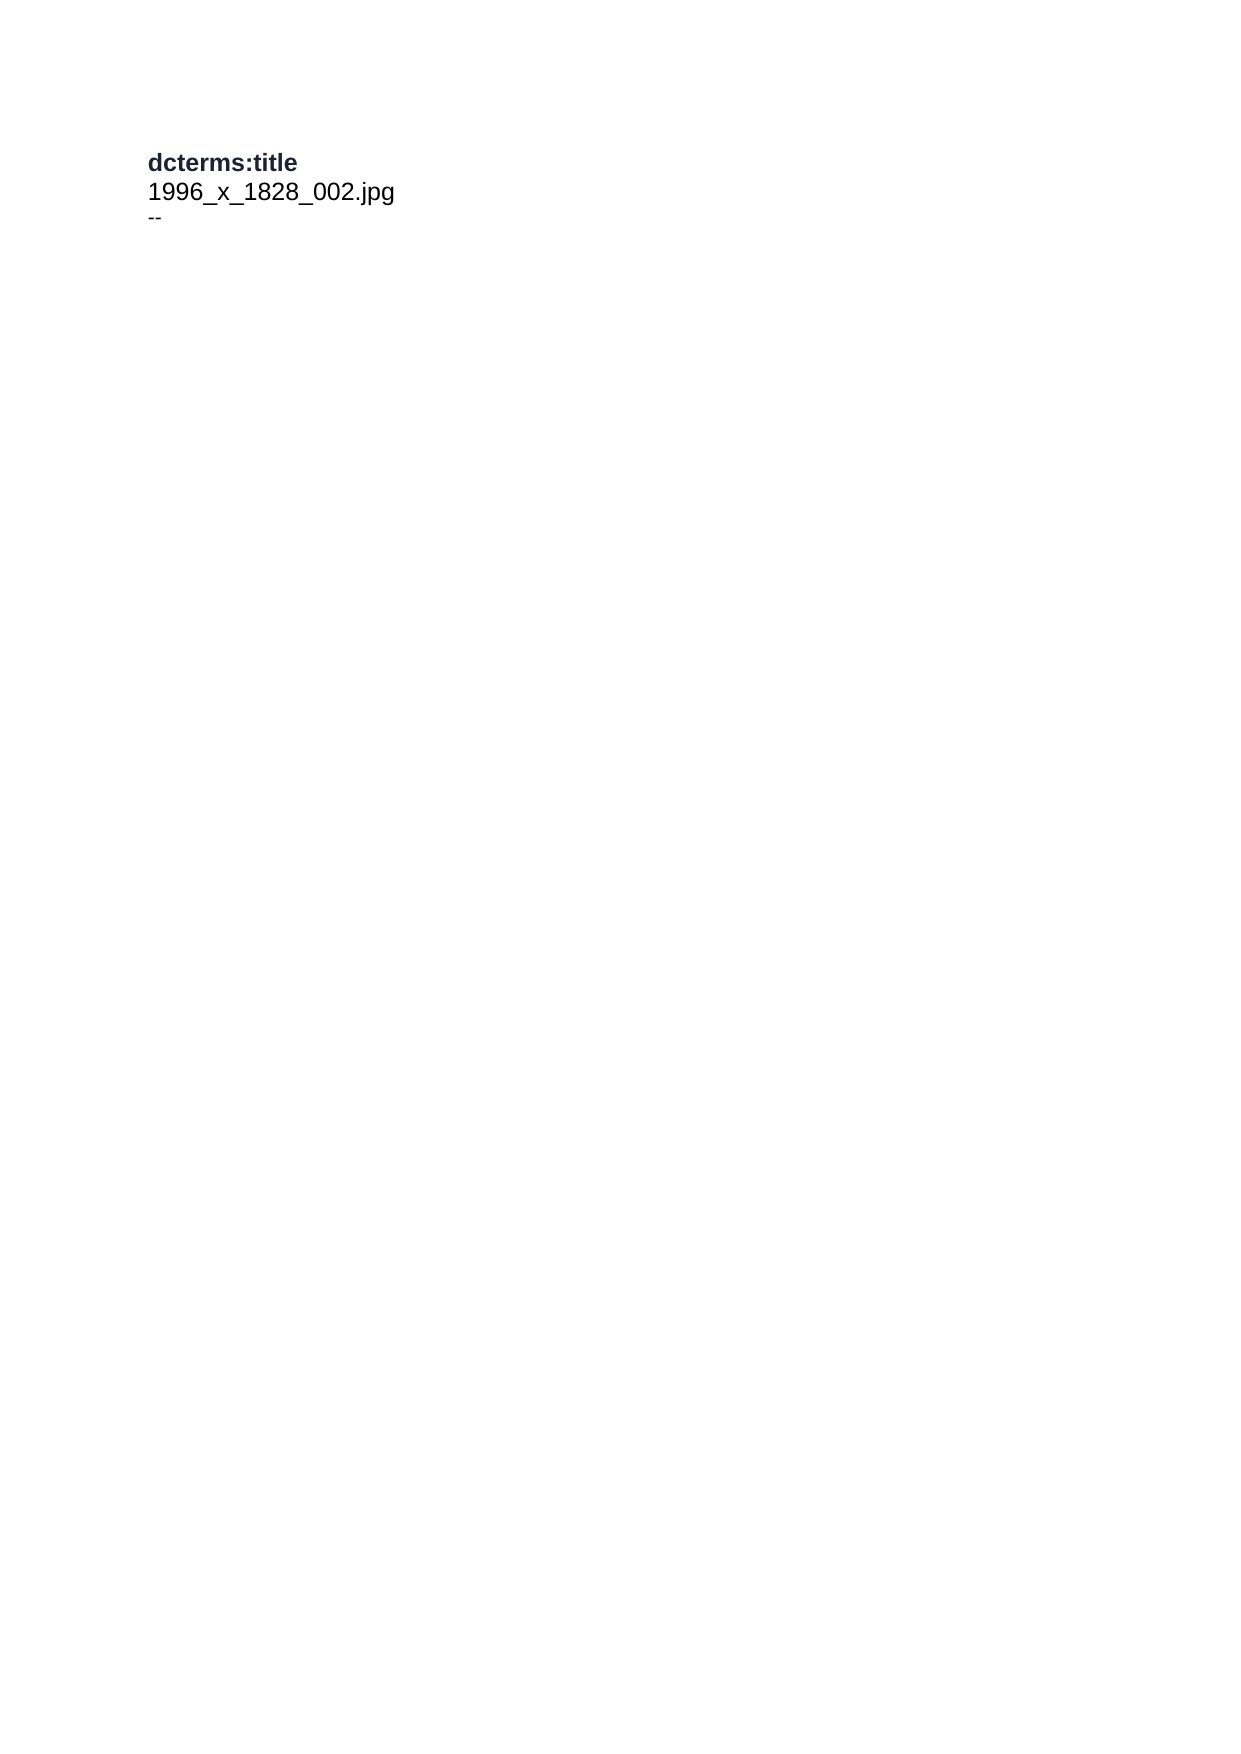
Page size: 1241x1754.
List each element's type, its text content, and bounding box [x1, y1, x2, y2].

text 1996_x_1828_002.jpg [148, 176, 1092, 205]
text -- [148, 205, 1092, 229]
text dcterms:title [148, 148, 1092, 176]
